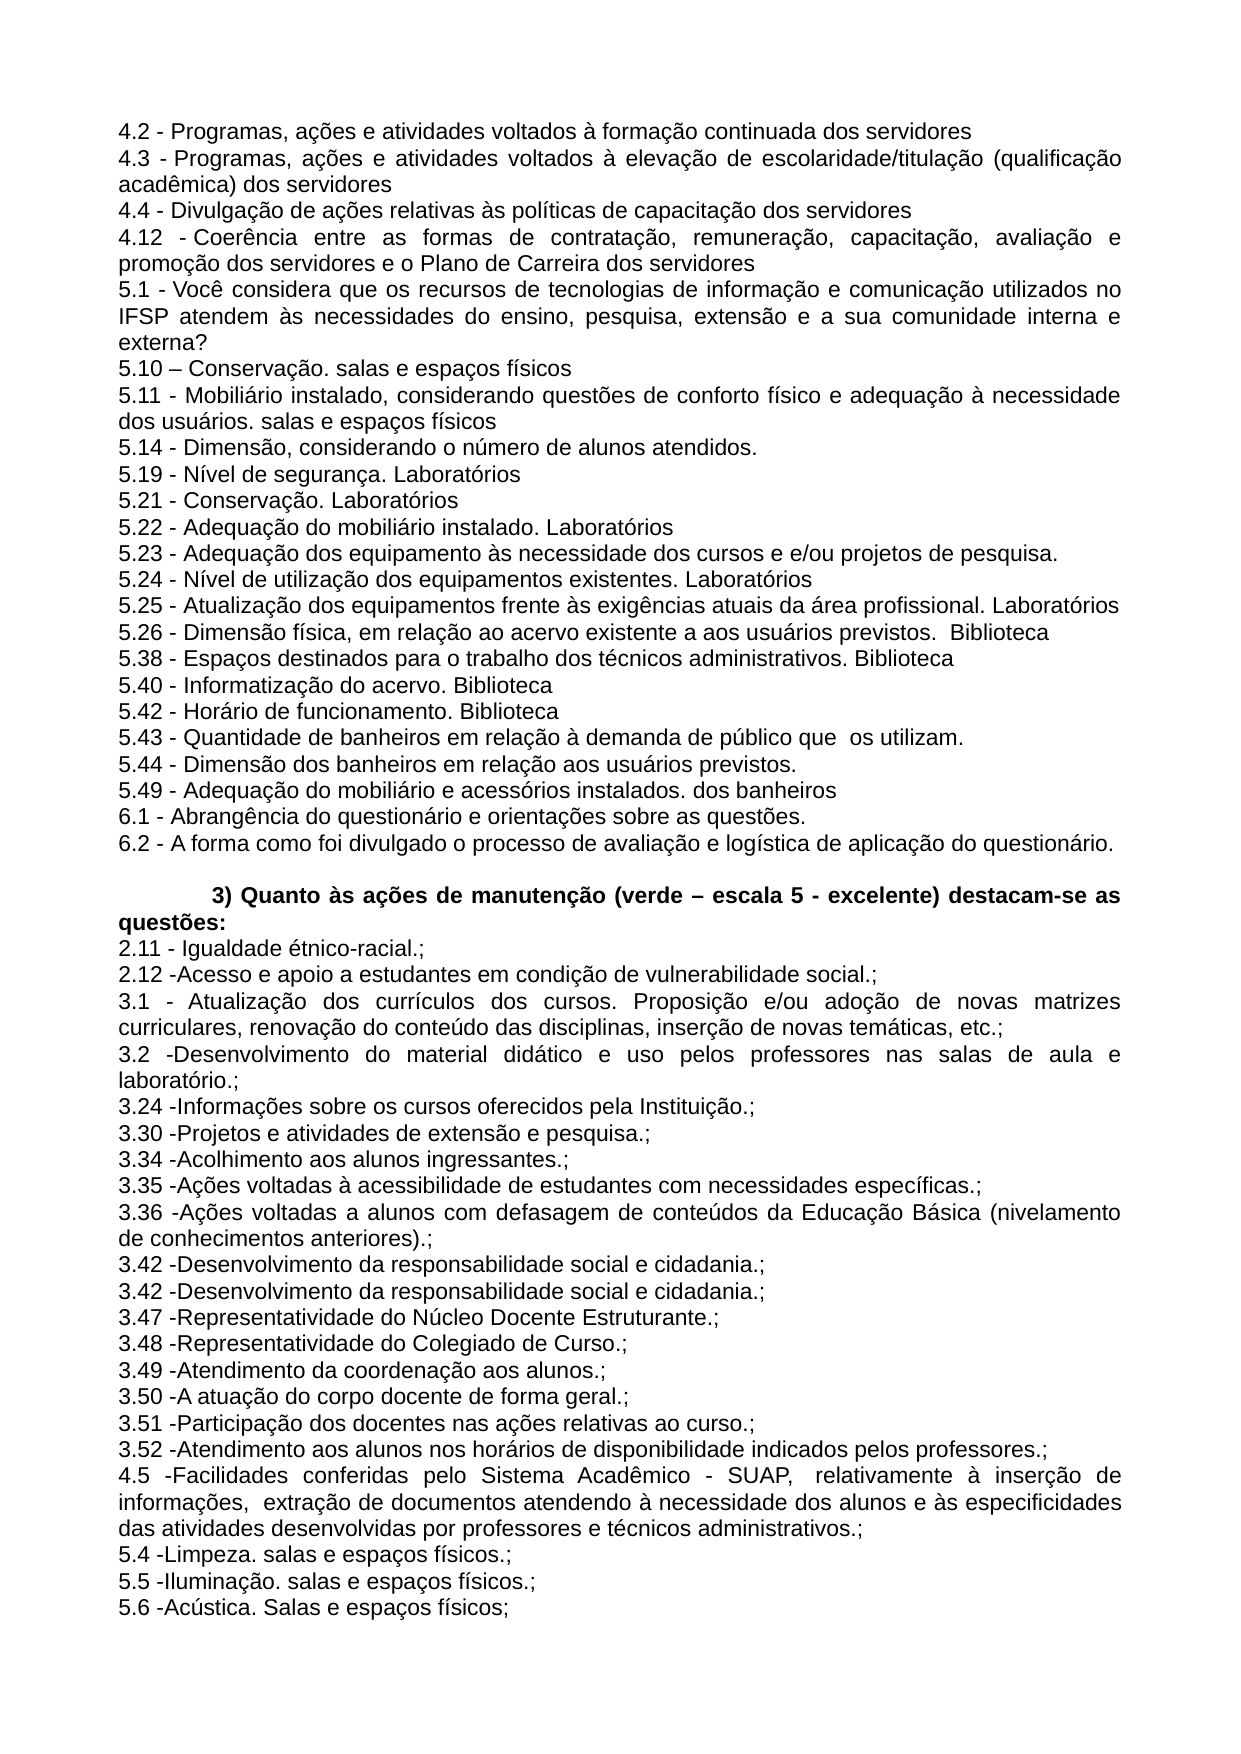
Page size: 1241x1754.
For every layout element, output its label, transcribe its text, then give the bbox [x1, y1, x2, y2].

text 5.43 - Quantidade de banheiros em relação à demanda de público que os utilizam. [118, 724, 1122, 751]
text 3.49 -Atendimento da coordenação aos alunos.; [118, 1357, 1122, 1383]
text 3) Quanto às ações de manutenção (verde – escala 5 - excelente) destacam-se as questões: [118, 882, 1122, 935]
text 5.19 - Nível de segurança. Laboratórios [118, 461, 1122, 487]
text 2.12 -Acesso e apoio a estudantes em condição de vulnerabilidade social.; [118, 961, 1122, 988]
text 5.40 - Informatização do acervo. Biblioteca [118, 672, 1122, 698]
text 5.24 - Nível de utilização dos equipamentos existentes. Laboratórios [118, 566, 1122, 592]
text 3.2 -Desenvolvimento do material didático e uso pelos professores nas salas de aula e laboratório.; [118, 1041, 1122, 1093]
text 2.11 - Igualdade étnico-racial.; [118, 935, 1122, 961]
text 3.42 -Desenvolvimento da responsabilidade social e cidadania.; [118, 1278, 1122, 1304]
text 5.21 - Conservação. Laboratórios [118, 487, 1122, 513]
text 5.44 - Dimensão dos banheiros em relação aos usuários previstos. [118, 751, 1122, 777]
text 3.50 -A atuação do corpo docente de forma geral.; [118, 1383, 1122, 1409]
text 5.25 - Atualização dos equipamentos frente às exigências atuais da área profissional. Laboratórios [118, 592, 1122, 619]
text 3.52 -Atendimento aos alunos nos horários de disponibilidade indicados pelos professores.; [118, 1436, 1122, 1462]
text 3.35 -Ações voltadas à acessibilidade de estudantes com necessidades específicas.; [118, 1172, 1122, 1199]
text 6.2 - A forma como foi divulgado o processo de avaliação e logística de aplicação do questionário. [118, 830, 1122, 856]
text 5.42 - Horário de funcionamento. Biblioteca [118, 698, 1122, 724]
text 4.5 -Facilidades conferidas pelo Sistema Acadêmico - SUAP, relativamente à inserção de informações, extração de documentos atendendo à necessidade dos alunos e às especificidades das atividades desenvolvidas por professores e técnicos administrativos.; [118, 1462, 1122, 1541]
text 3.42 -Desenvolvimento da responsabilidade social e cidadania.; [118, 1251, 1122, 1278]
text 5.14 - Dimensão, considerando o número de alunos atendidos. [118, 434, 1122, 461]
text 3.51 -Participação dos docentes nas ações relativas ao curso.; [118, 1409, 1122, 1436]
text 5.6 -Acústica. Salas e espaços físicos; [118, 1594, 1122, 1620]
text 3.30 -Projetos e atividades de extensão e pesquisa.; [118, 1119, 1122, 1146]
text 5.22 - Adequação do mobiliário instalado. Laboratórios [118, 513, 1122, 540]
text 4.2 - Programas, ações e atividades voltados à formação continuada dos servidores [118, 118, 1122, 144]
text 6.1 - Abrangência do questionário e orientações sobre as questões. [118, 803, 1122, 830]
text 3.1 - Atualização dos currículos dos cursos. Proposição e/ou adoção de novas matrizes curriculares, renovação do conteúdo das disciplinas, inserção de novas temáticas, etc.; [118, 988, 1122, 1041]
text 3.47 -Representatividade do Núcleo Docente Estruturante.; [118, 1304, 1122, 1330]
text 4.12 - Coerência entre as formas de contratação, remuneração, capacitação, avaliação e promoção dos servidores e o Plano de Carreira dos servidores [118, 223, 1122, 276]
text 4.3 - Programas, ações e atividades voltados à elevação de escolaridade/titulação (qualificação acadêmica) dos servidores [118, 144, 1122, 197]
text 5.11 - Mobiliário instalado, considerando questões de conforto físico e adequação à necessidade dos usuários. salas e espaços físicos [118, 382, 1122, 434]
text 3.48 -Representatividade do Colegiado de Curso.; [118, 1330, 1122, 1357]
text 5.26 - Dimensão física, em relação ao acervo existente a aos usuários previstos. Biblioteca [118, 619, 1122, 645]
text 5.23 - Adequação dos equipamento às necessidade dos cursos e e/ou projetos de pesquisa. [118, 540, 1122, 566]
text 5.49 - Adequação do mobiliário e acessórios instalados. dos banheiros [118, 777, 1122, 803]
text 5.38 - Espaços destinados para o trabalho dos técnicos administrativos. Biblioteca [118, 645, 1122, 672]
text 3.24 -Informações sobre os cursos oferecidos pela Instituição.; [118, 1093, 1122, 1119]
text 4.4 - Divulgação de ações relativas às políticas de capacitação dos servidores [118, 197, 1122, 223]
text 3.36 -Ações voltadas a alunos com defasagem de conteúdos da Educação Básica (nivelamento de conhecimentos anteriores).; [118, 1199, 1122, 1251]
text 5.10 – Conservação. salas e espaços físicos [118, 355, 1122, 382]
text 5.5 -Iluminação. salas e espaços físicos.; [118, 1568, 1122, 1594]
text 5.4 -Limpeza. salas e espaços físicos.; [118, 1541, 1122, 1568]
text 3.34 -Acolhimento aos alunos ingressantes.; [118, 1146, 1122, 1172]
text 5.1 - Você considera que os recursos de tecnologias de informação e comunicação utilizados no IFSP atendem às necessidades do ensino, pesquisa, extensão e a sua comunidade interna e externa? [118, 276, 1122, 355]
